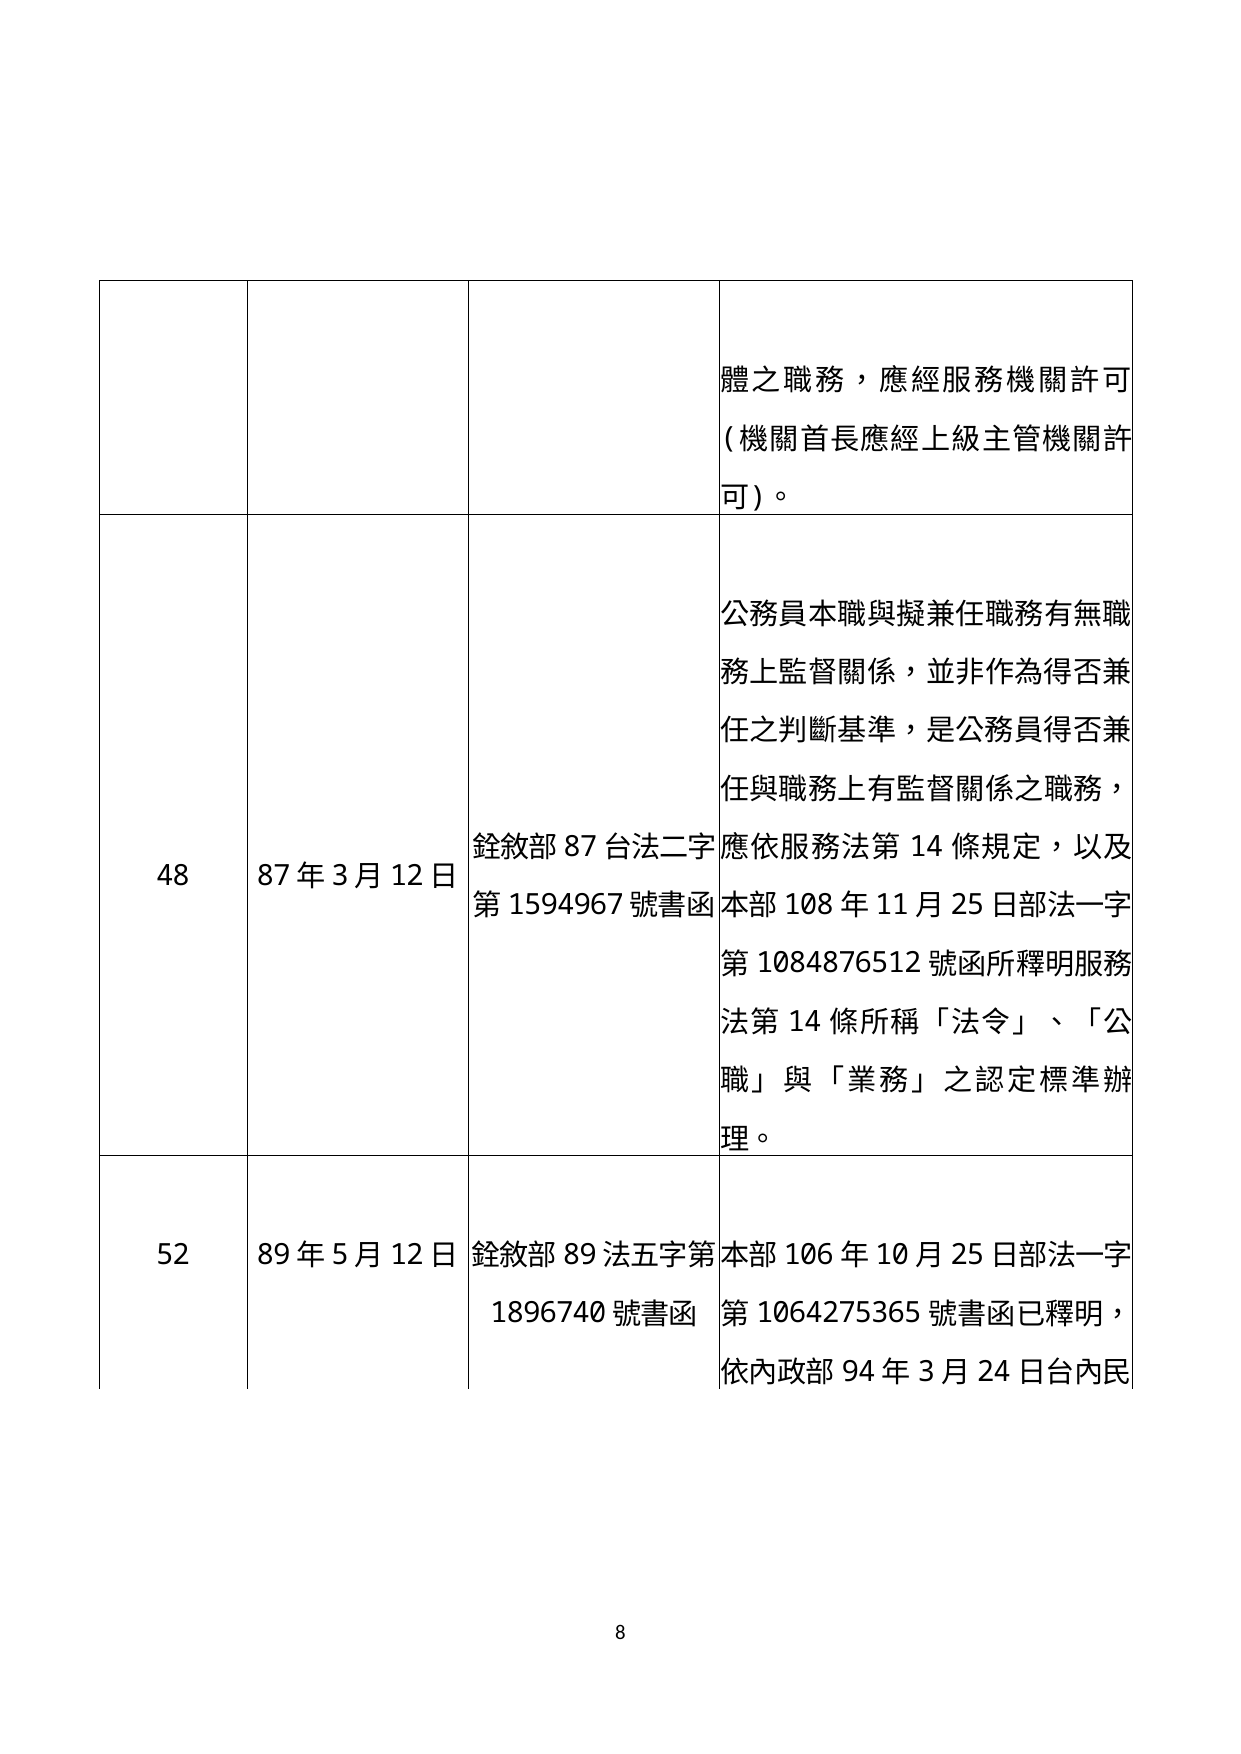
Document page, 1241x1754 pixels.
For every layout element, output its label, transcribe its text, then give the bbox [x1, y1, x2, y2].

table_cell 公務員本職與擬兼任職務有無職務上監督關係，並非作為得否兼任之判斷基準，是公務員得否兼任與職務上有監督關係之職務，應依服務法第14條規定，以及本部108年11月25日部法一字第1084876512號函所釋明服務法第14條所稱「法令」、「公職」與「業務」之認定標準辦理。 [720, 515, 1132, 1155]
table_cell [469, 281, 719, 513]
table_cell 87年3月12日 [248, 515, 468, 1155]
table_cell 銓敘部89法五字第1896740號書函 [469, 1156, 719, 1388]
table_cell [248, 281, 468, 513]
table_cell 52 [100, 1156, 247, 1388]
table_cell [100, 281, 247, 513]
table_cell 48 [100, 515, 247, 1155]
table_cell 體之職務，應經服務機關許可(機關首長應經上級主管機關許可)。 [720, 281, 1132, 513]
table_cell 89年5月12日 [248, 1156, 468, 1388]
table_cell 銓敘部87台法二字第1594967號書函 [469, 515, 719, 1155]
table_cell 本部106年10月25日部法一字第1064275365號書函已釋明，依內政部94年3月24日台內民 [720, 1156, 1132, 1388]
